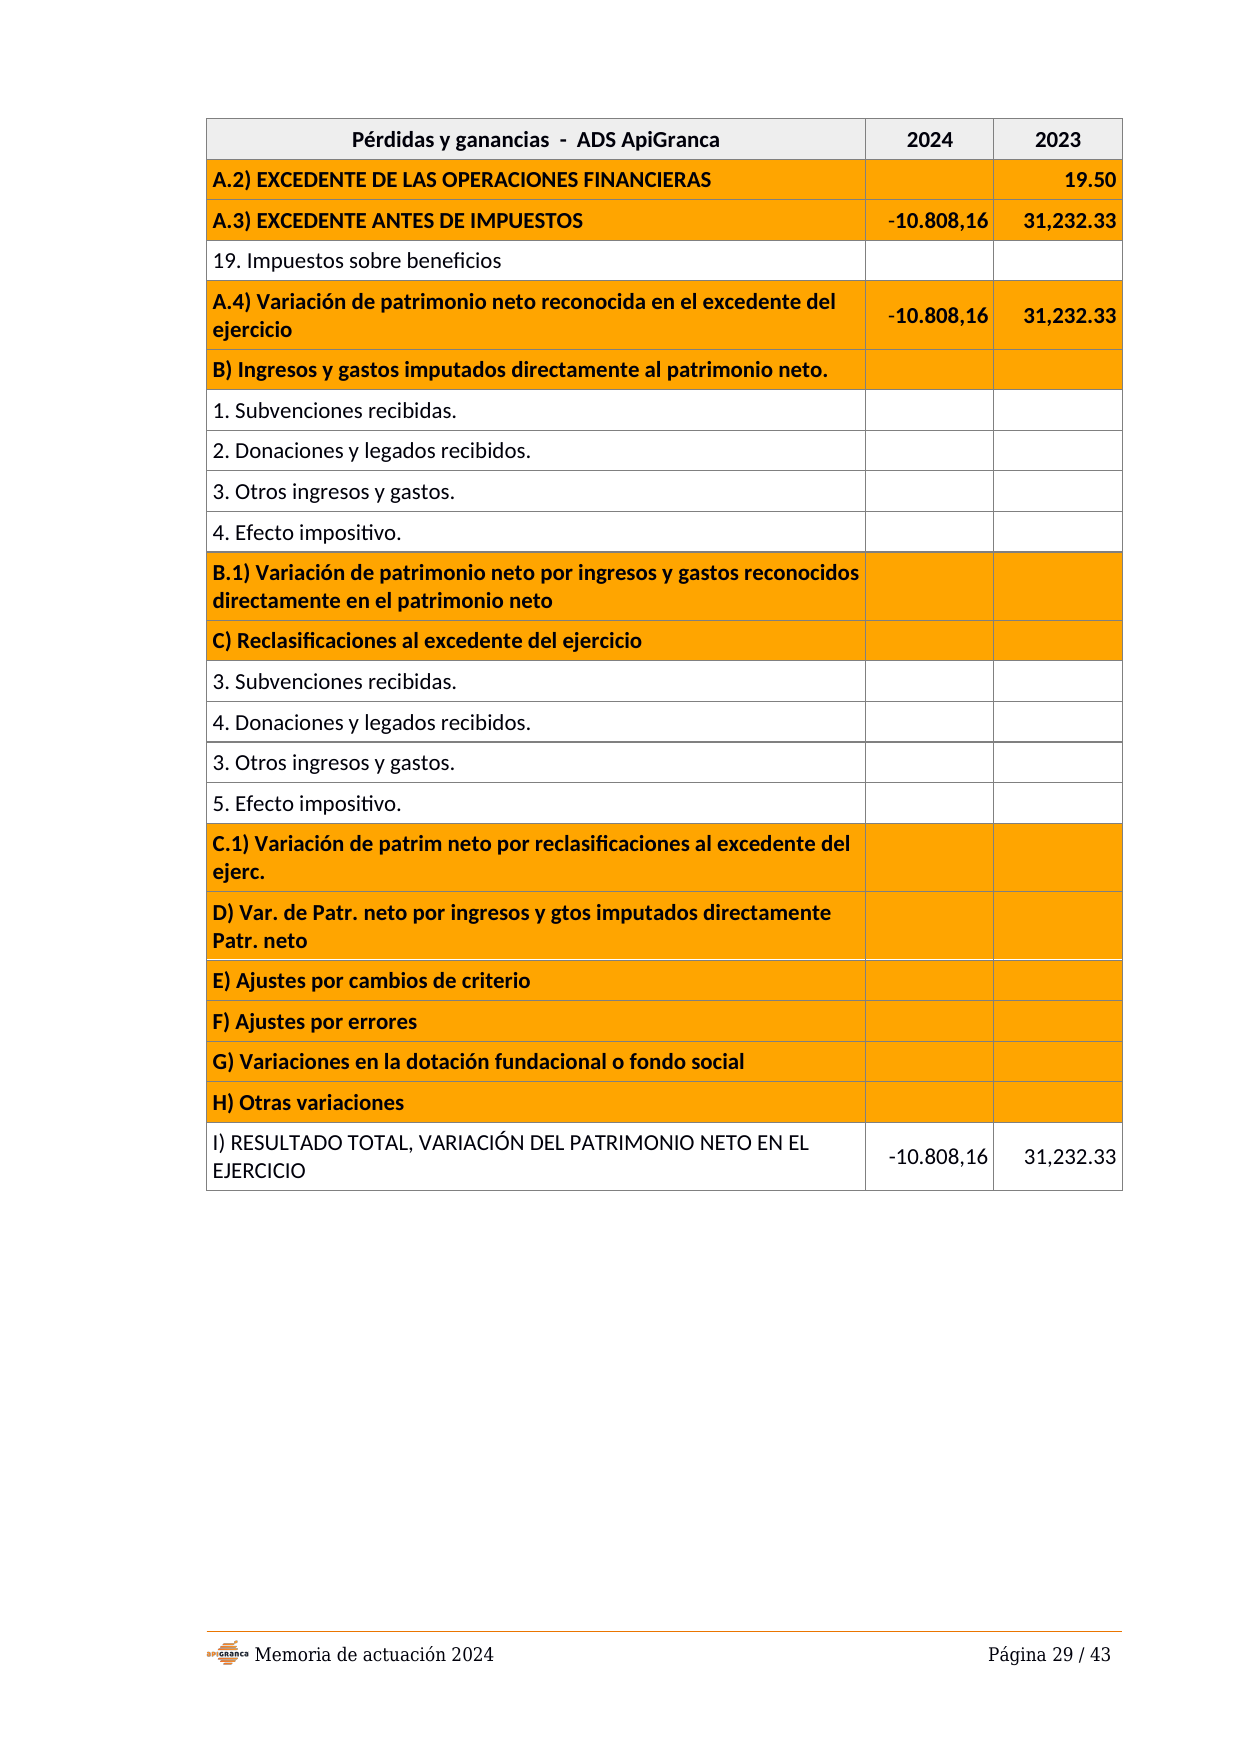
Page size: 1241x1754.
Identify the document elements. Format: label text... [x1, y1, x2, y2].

table_cell [994, 621, 1122, 660]
table_cell [866, 621, 993, 660]
table_cell [866, 892, 993, 959]
table_header Pérdidas y ganancias - ADS ApiGranca [207, 119, 865, 159]
table_cell [866, 824, 993, 891]
table_cell [866, 783, 993, 822]
table_cell [866, 553, 993, 620]
table_cell D) Var. de Patr. neto por ingresos y gtos imputados directamente Patr. neto [207, 892, 865, 959]
table_cell C.1) Variación de patrim neto por reclasificaciones al excedente del ejerc. [207, 824, 865, 891]
table_cell [994, 702, 1122, 741]
table_cell [994, 824, 1122, 891]
table_cell 3. Otros ingresos y gastos. [207, 471, 865, 511]
table_header 2023 [994, 119, 1122, 159]
table_cell [994, 1001, 1122, 1041]
table_cell [866, 743, 993, 782]
table_cell [994, 431, 1122, 470]
table_cell ‑10.808,16 [866, 1123, 993, 1190]
table_cell 3. Otros ingresos y gastos. [207, 743, 865, 782]
table_cell A.3) EXCEDENTE ANTES DE IMPUESTOS [207, 200, 865, 240]
table_cell [994, 743, 1122, 782]
table_cell 5. Efecto impositivo. [207, 783, 865, 822]
table_cell H) Otras variaciones [207, 1082, 865, 1122]
table_cell F) Ajustes por errores [207, 1001, 865, 1041]
table_cell I) RESULTADO TOTAL, VARIACIÓN DEL PATRIMONIO NETO EN EL EJERCICIO [207, 1123, 865, 1190]
table_cell [866, 350, 993, 389]
table_cell [866, 390, 993, 430]
table_cell [866, 160, 993, 199]
table_cell [866, 1001, 993, 1041]
table_cell 31.232,33 [994, 281, 1122, 349]
table_cell [866, 1042, 993, 1081]
table_cell [994, 471, 1122, 511]
table_cell 31.232,33 [994, 1123, 1122, 1190]
table_cell 1. Subvenciones recibidas. [207, 390, 865, 430]
table_cell 19,50 [994, 160, 1122, 199]
table_cell A.4) Variación de patrimonio neto reconocida en el excedente del ejercicio [207, 281, 865, 349]
table_cell [866, 702, 993, 741]
table_cell B.1) Variación de patrimonio neto por ingresos y gastos reconocidos directamente en el patrimonio neto [207, 553, 865, 620]
picture [206, 1640, 249, 1665]
table_cell [866, 431, 993, 470]
table_cell [866, 1082, 993, 1122]
table_cell [994, 553, 1122, 620]
table_cell [866, 512, 993, 551]
table_cell G) Variaciones en la dotación fundacional o fondo social [207, 1042, 865, 1081]
table_cell [866, 241, 993, 280]
table_cell A.2) EXCEDENTE DE LAS OPERACIONES FINANCIERAS [207, 160, 865, 199]
table_cell [994, 961, 1122, 1000]
table_cell ‑10.808,16 [866, 200, 993, 240]
table_cell [994, 241, 1122, 280]
table_cell [866, 471, 993, 511]
table_cell 31.232,33 [994, 200, 1122, 240]
table_cell [994, 661, 1122, 701]
table_header 2024 [866, 119, 993, 159]
table_cell [866, 961, 993, 1000]
table_cell [994, 390, 1122, 430]
table_cell 4. Efecto impositivo. [207, 512, 865, 551]
table_cell [994, 1082, 1122, 1122]
table_cell [994, 892, 1122, 959]
table_cell 3. Subvenciones recibidas. [207, 661, 865, 701]
table_cell [994, 350, 1122, 389]
table_cell C) Reclasificaciones al excedente del ejercicio [207, 621, 865, 660]
table_cell [866, 661, 993, 701]
table_cell B) Ingresos y gastos imputados directamente al patrimonio neto. [207, 350, 865, 389]
table_cell ‑10.808,16 [866, 281, 993, 349]
table_cell 4. Donaciones y legados recibidos. [207, 702, 865, 741]
table_cell E) Ajustes por cambios de criterio [207, 961, 865, 1000]
table_cell [994, 783, 1122, 822]
table_cell 19. Impuestos sobre beneficios [207, 241, 865, 280]
table_cell [994, 1042, 1122, 1081]
table_cell [994, 512, 1122, 551]
table_cell 2. Donaciones y legados recibidos. [207, 431, 865, 470]
